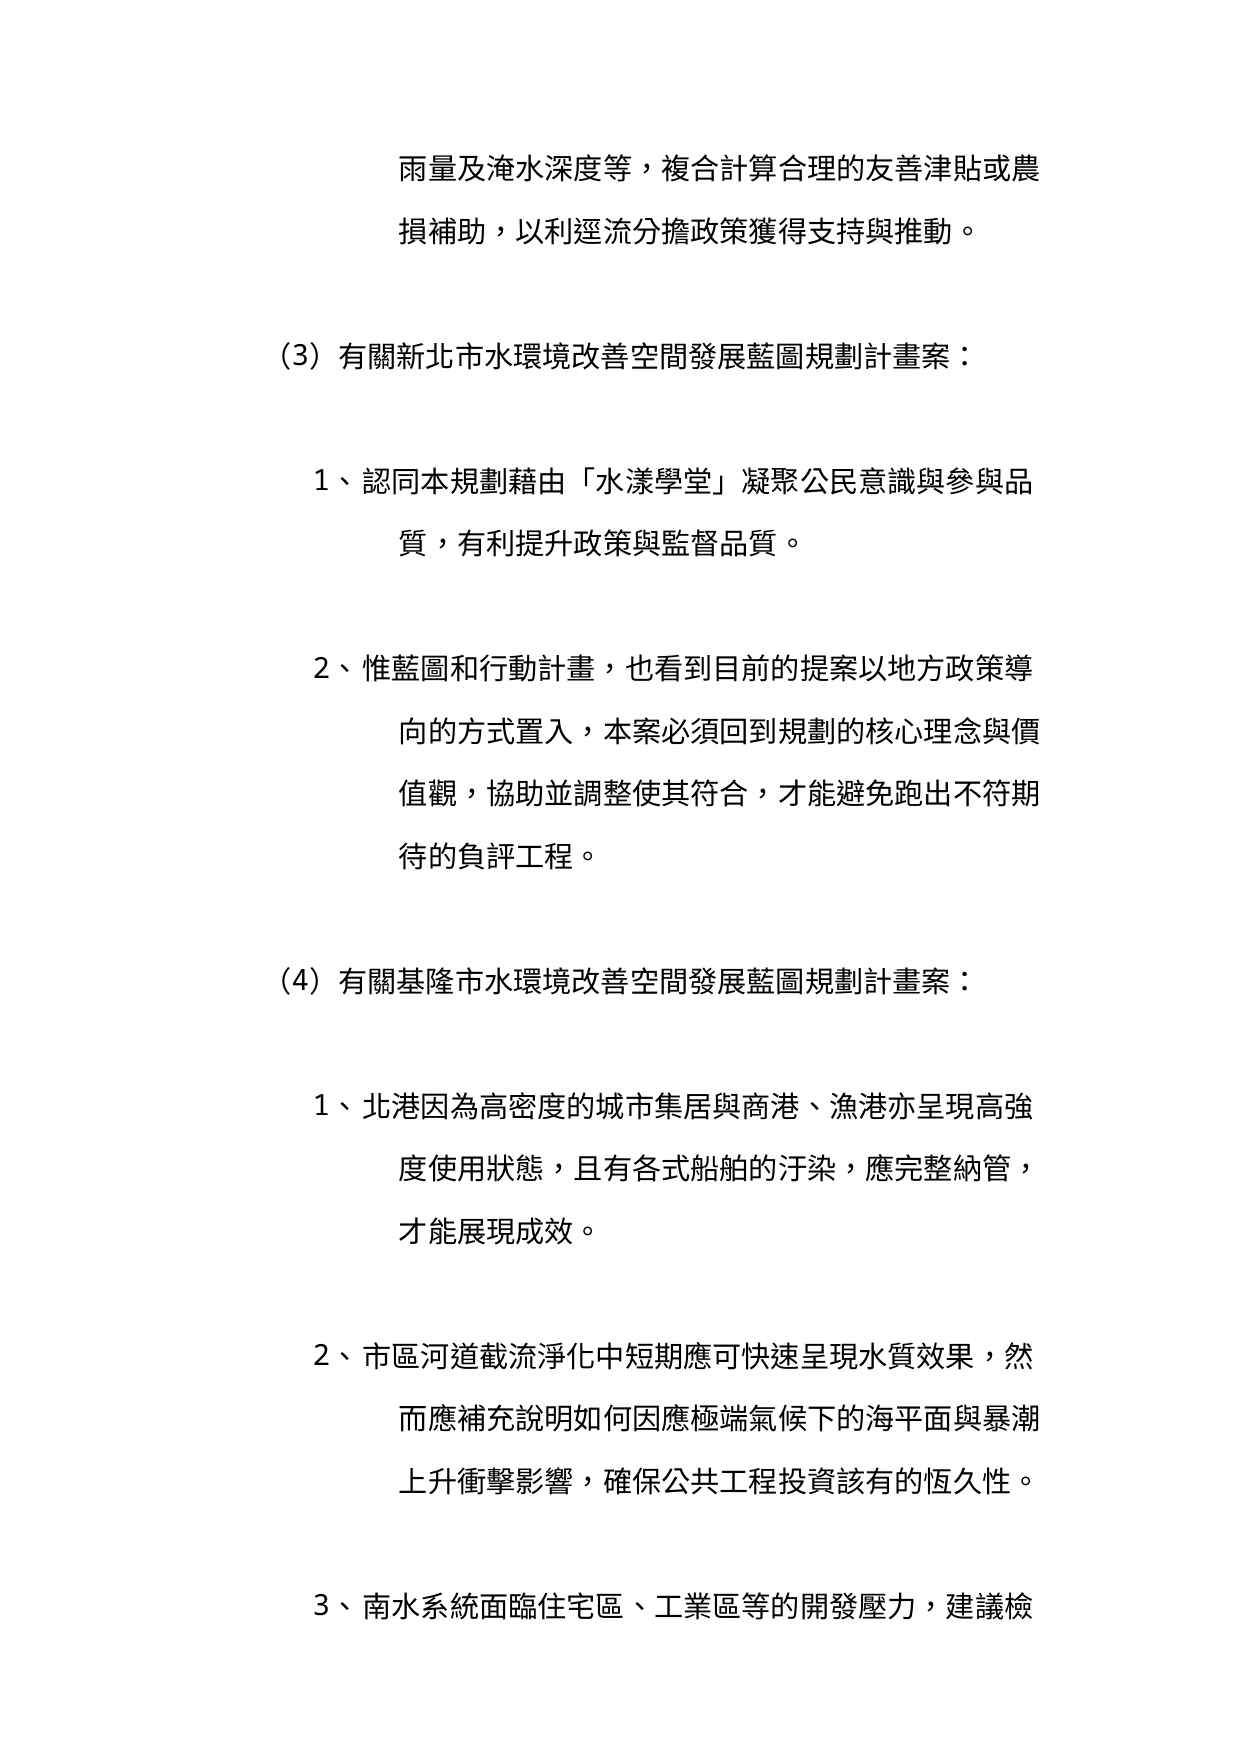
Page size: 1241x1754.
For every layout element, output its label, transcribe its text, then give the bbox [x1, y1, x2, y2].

list 認同本規劃藉由「水漾學堂」凝聚公民意識與參與品質，有利提升政策與監督品質。 [312, 438, 1053, 563]
list 雨量及淹水深度等，複合計算合理的友善津貼或農損補助，以利逕流分擔政策獲得支持與推動。 [312, 125, 1053, 250]
list 南水系統面臨住宅區、工業區等的開發壓力，建議檢 [312, 1563, 1053, 1625]
list 市區河道截流淨化中短期應可快速呈現水質效果，然而應補充說明如何因應極端氣候下的海平面與暴潮上升衝擊影響，確保公共工程投資該有的恆久性。 [312, 1313, 1053, 1500]
list 有關新北市水環境改善空間發展藍圖規劃計畫案： [262, 313, 1053, 375]
list 北港因為高密度的城市集居與商港、漁港亦呈現高強度使用狀態，且有各式船舶的汙染，應完整納管，才能展現成效。 [312, 1063, 1053, 1250]
list 有關基隆市水環境改善空間發展藍圖規劃計畫案： [262, 938, 1053, 1000]
list 惟藍圖和行動計畫，也看到目前的提案以地方政策導向的方式置入，本案必須回到規劃的核心理念與價值觀，協助並調整使其符合，才能避免跑出不符期待的負評工程。 [312, 625, 1053, 875]
